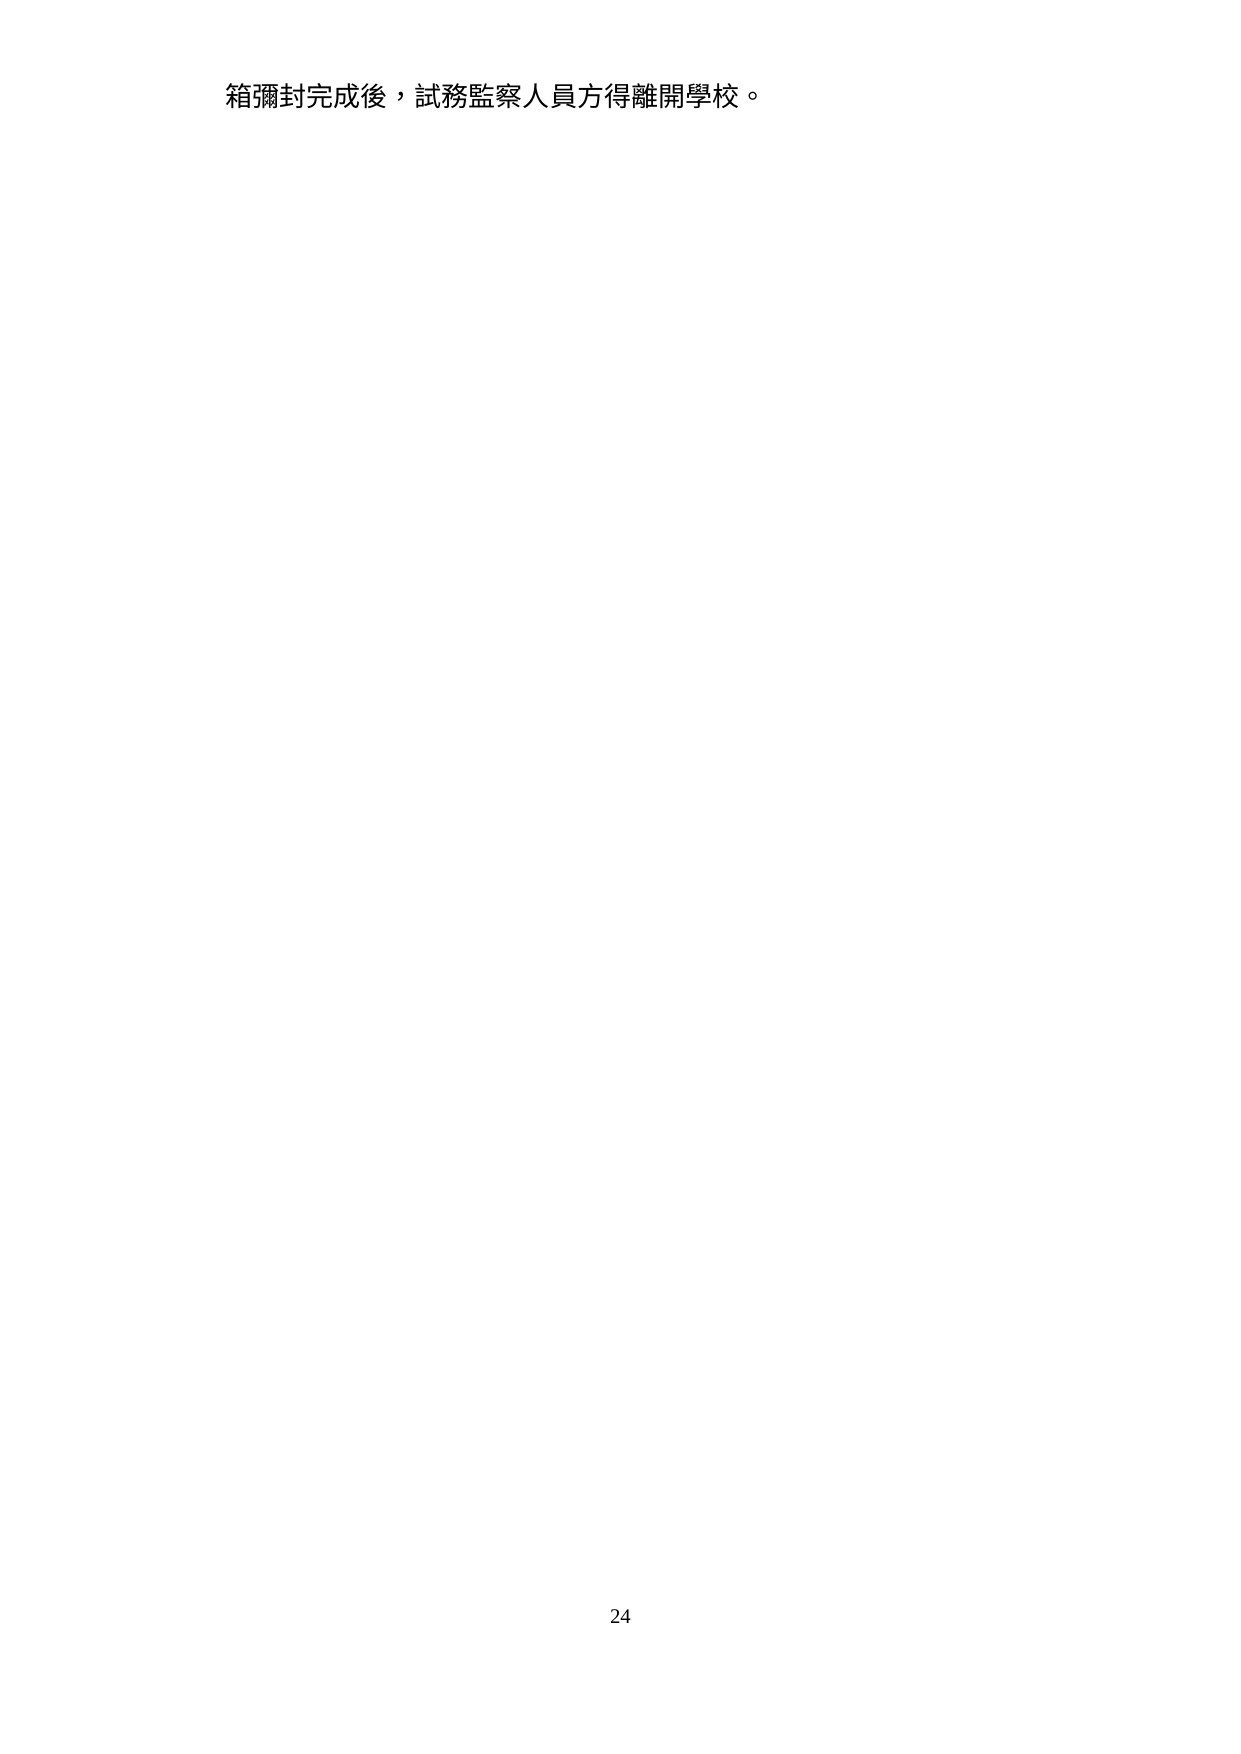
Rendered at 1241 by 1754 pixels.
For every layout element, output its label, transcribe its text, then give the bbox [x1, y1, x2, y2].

list 箱彌封完成後，試務監察人員方得離開學校。 [187, 75, 1053, 114]
